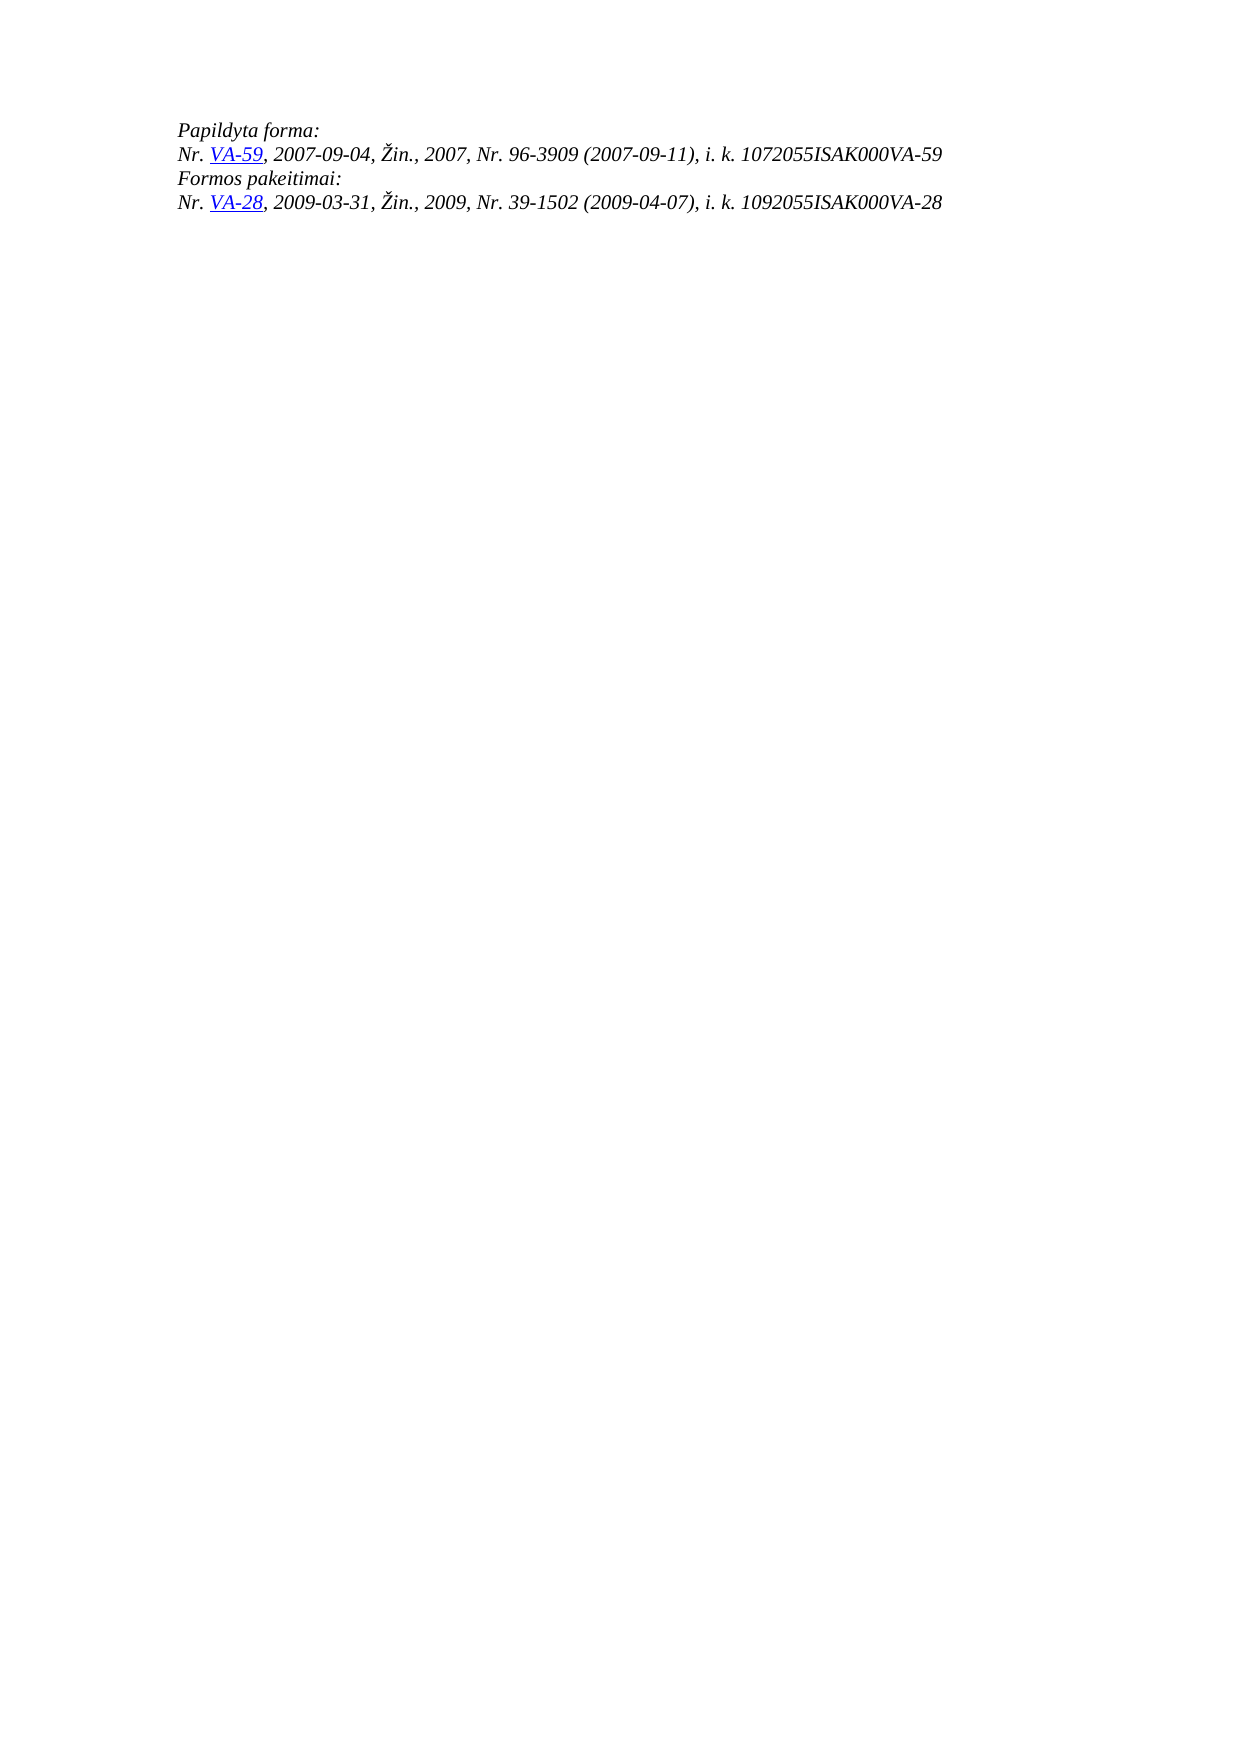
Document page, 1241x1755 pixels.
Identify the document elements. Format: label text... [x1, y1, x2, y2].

text Nr. VA-28, 2009-03-31, Žin., 2009, Nr. 39-1502 (2009-04-07), i. k. 1092055ISAK000VA-28 [177, 190, 1181, 214]
text Papildyta forma: [177, 118, 1181, 142]
text Nr. VA-59, 2007-09-04, Žin., 2007, Nr. 96-3909 (2007-09-11), i. k. 1072055ISAK000VA-59 [177, 142, 1181, 166]
text Formos pakeitimai: [177, 166, 1181, 190]
